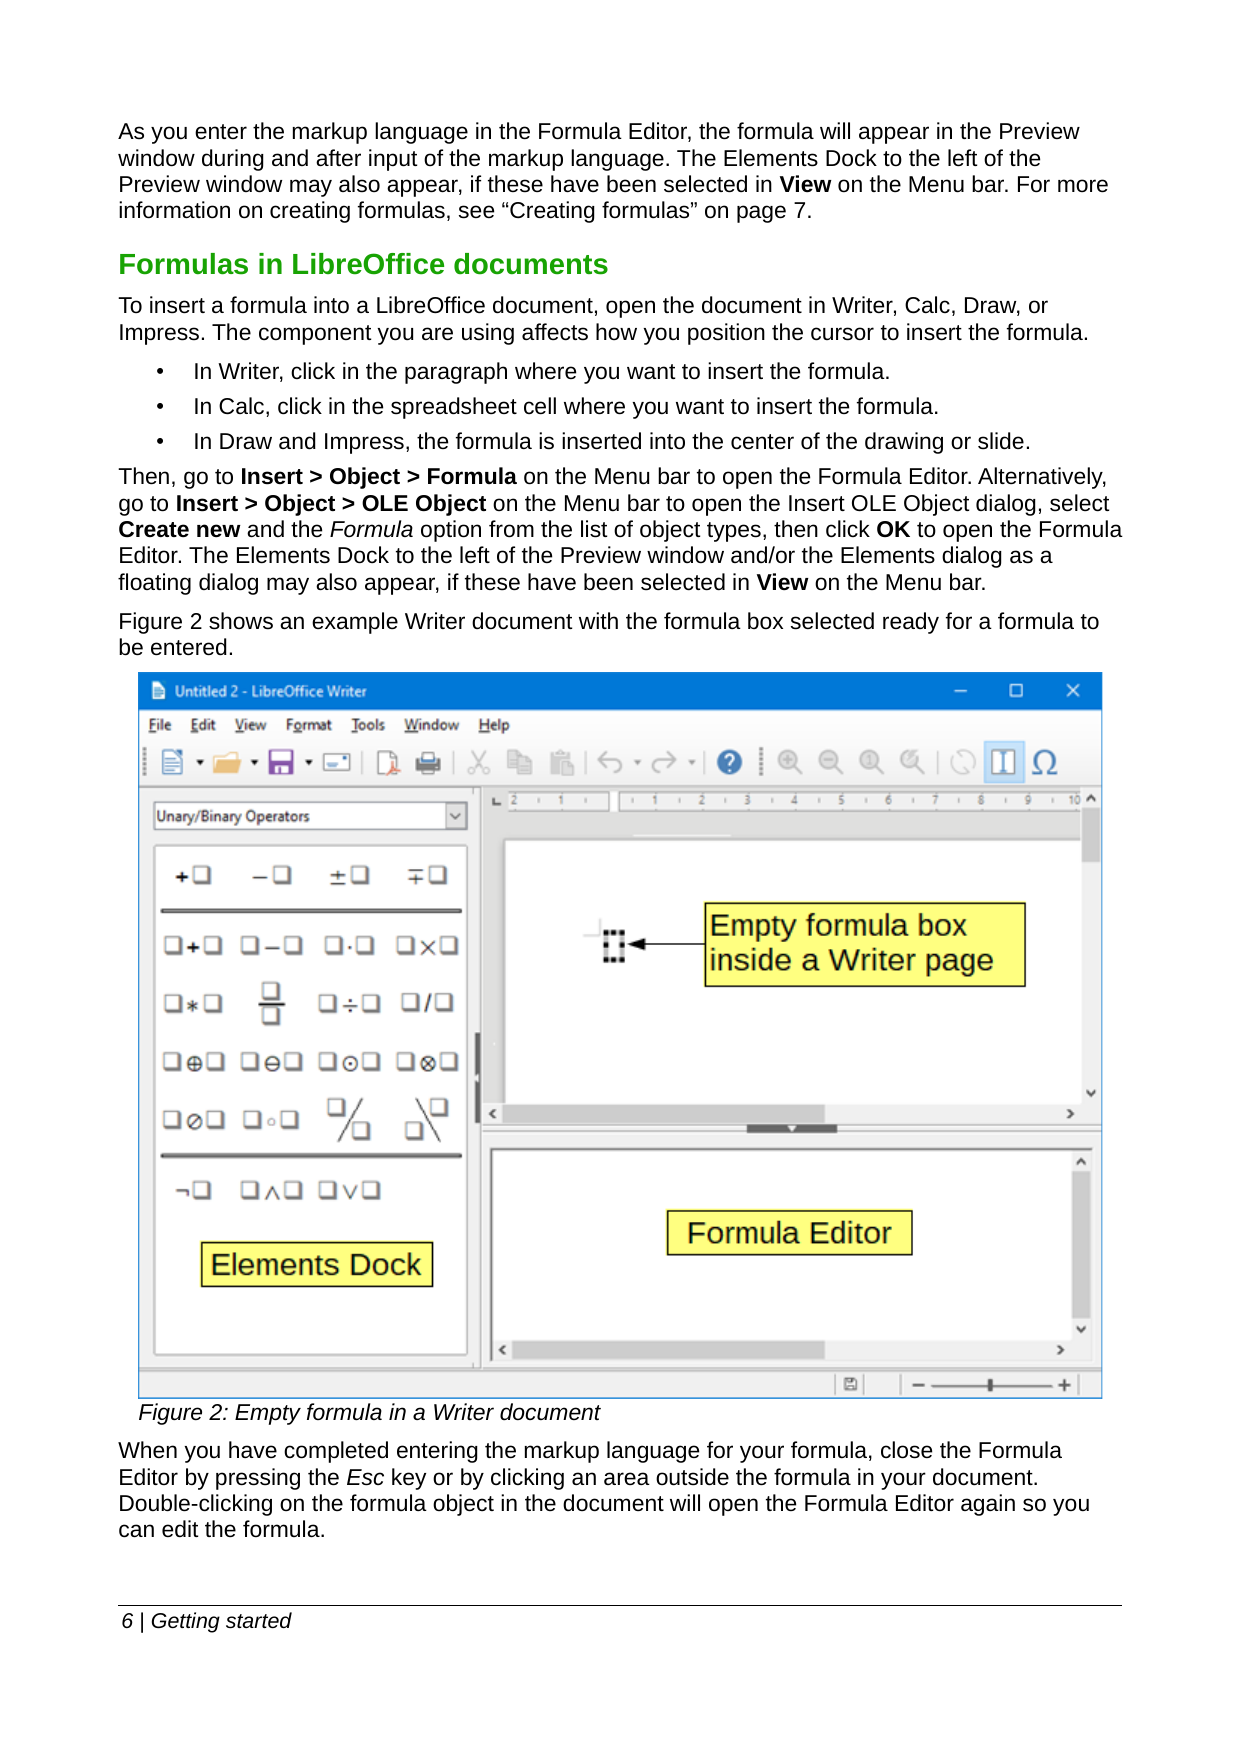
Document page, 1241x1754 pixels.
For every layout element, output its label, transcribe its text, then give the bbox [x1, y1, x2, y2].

subtitle Formulas in LibreOffice documents [118, 247, 1122, 281]
text To insert a formula into a LibreOffice document, open the document in Writer, Calc, Draw, or Impress. The component you are using affects how you position the cursor to insert the formula. [118, 292, 1122, 345]
list In Writer, click in the paragraph where you want to insert the formula. [156, 358, 1122, 384]
text Then, go to Insert > Object > Formula on the Menu bar to open the Formula Editor. Alternatively, go to Insert > Object > OLE Object on the Menu bar to open the Insert OLE Object dialog, select Create new and the Formula option from the list of object types, then click OK to open the Formula Editor. The Elements Dock to the left of the Preview window and/or the Elements dialog as a floating dialog may also appear, if these have been selected in View on the Menu bar. [118, 463, 1122, 595]
text Figure 2 shows an example Writer document with the formula box selected ready for a formula to be entered. [118, 608, 1122, 660]
text When you have completed entering the markup language for your formula, close the Formula Editor by pressing the Esc key or by clicking an area outside the formula in your document. Double-clicking on the formula object in the document will open the Formula Editor again so you can edit the formula. [118, 1437, 1122, 1543]
picture [138, 672, 1103, 1399]
list In Draw and Impress, the formula is inserted into the center of the drawing or slide. [156, 428, 1122, 454]
text As you enter the markup language in the Formula Editor, the formula will appear in the Preview window during and after input of the markup language. The Elements Dock to the left of the Preview window may also appear, if these have been selected in View on the Menu bar. For more information on creating formulas, see “Creating formulas” on page 7. [118, 118, 1122, 223]
list In Calc, click in the spreadsheet cell where you want to insert the formula. [156, 393, 1122, 419]
text Figure 2: Empty formula in a Writer document [138, 1399, 1102, 1425]
